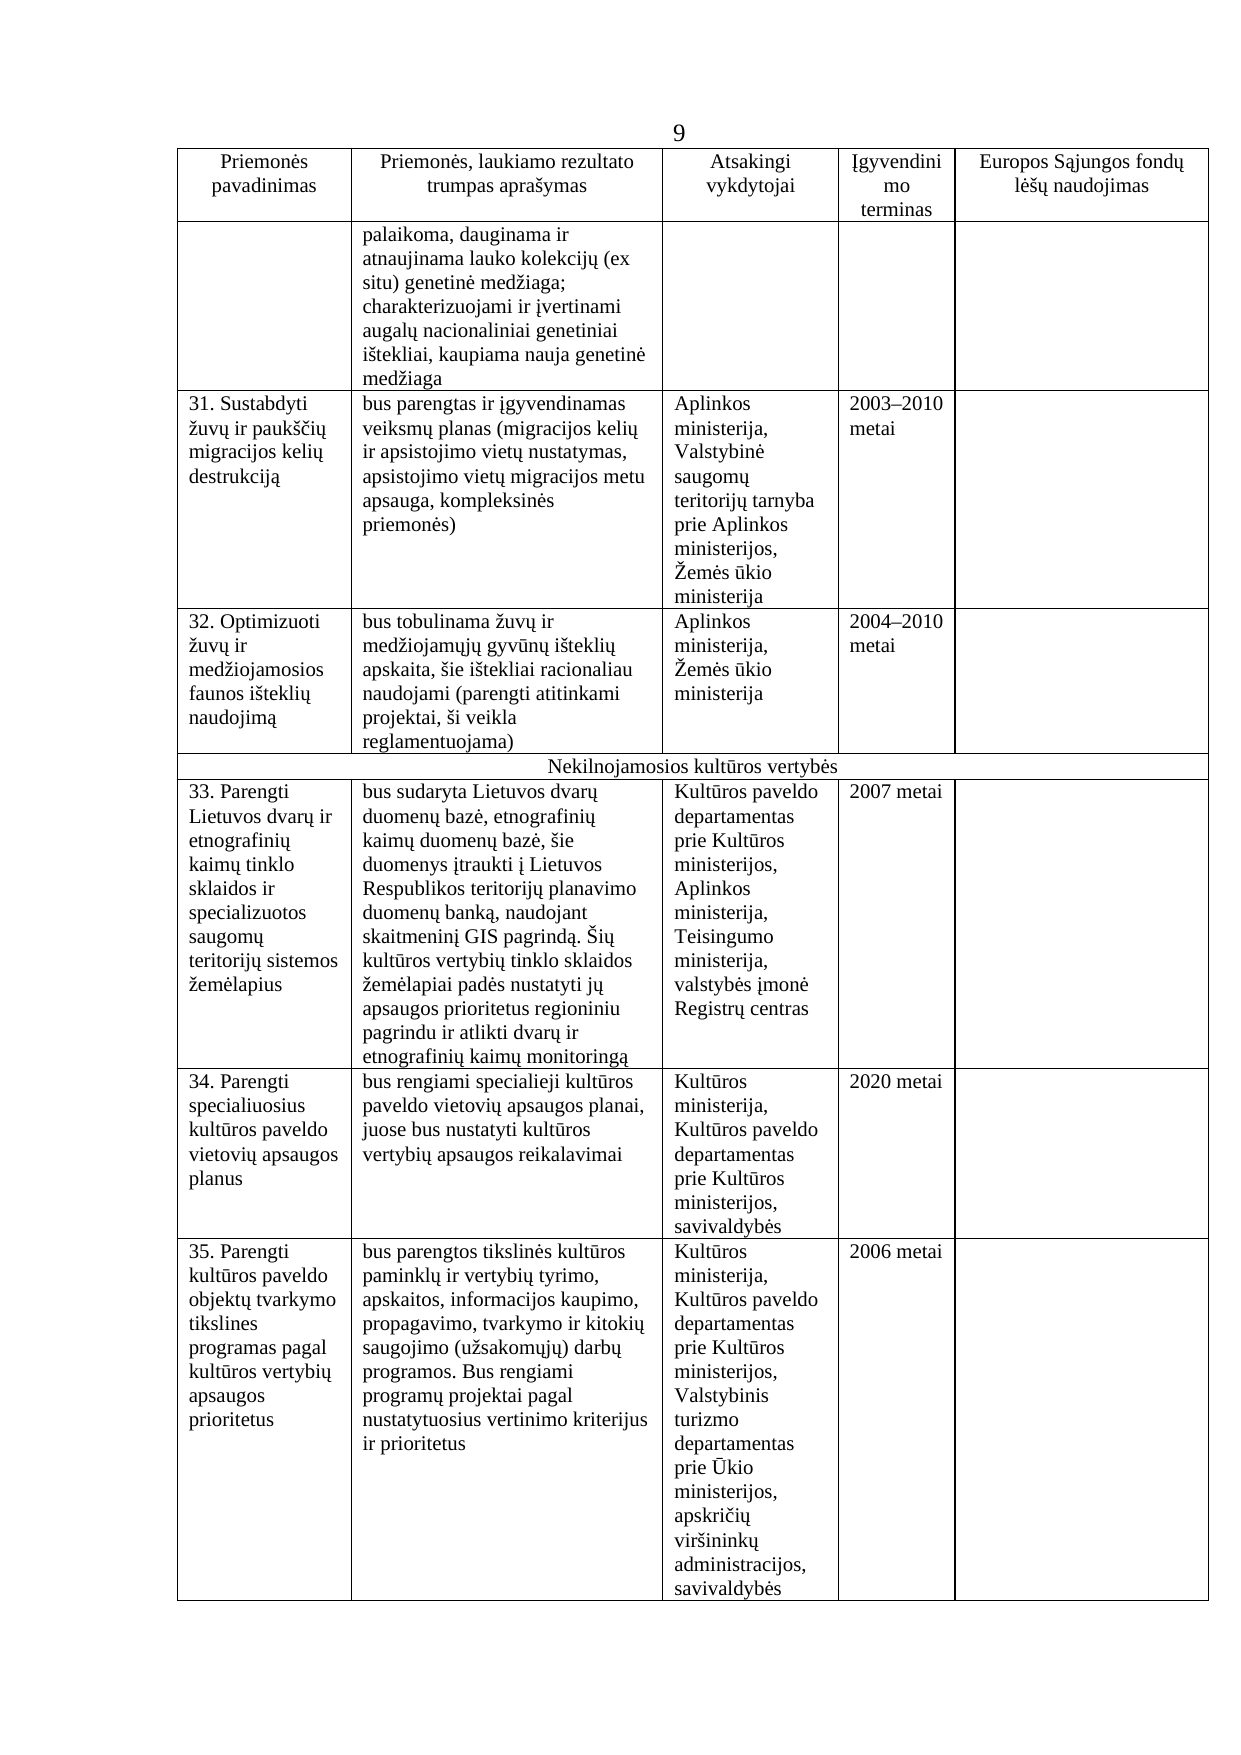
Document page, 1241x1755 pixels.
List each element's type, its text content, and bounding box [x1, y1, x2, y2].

table_cell 32. Optimizuoti žuvų ir medžiojamosios faunos išteklių naudojimą [178, 609, 351, 753]
table_header Priemonės, laukiamo rezultato trumpas aprašymas [352, 149, 662, 221]
table_cell Nekilnojamosios kultūros vertybės [178, 754, 1208, 778]
table_cell [956, 780, 1208, 1068]
table_cell palaikoma, dauginama ir atnaujinama lauko kolekcijų (ex situ) genetinė medžiaga; charakterizuojami ir įvertinami augalų nacionaliniai genetiniai ištekliai, kaupiama nauja genetinė medžiaga [352, 222, 662, 390]
table_cell 2003–2010 metai [839, 391, 954, 608]
table_header Įgyvendinimo terminas [839, 149, 954, 221]
table_header Priemonės pavadinimas [178, 149, 351, 221]
table_cell [956, 391, 1208, 608]
table_cell bus rengiami specialieji kultūros paveldo vietovių apsaugos planai, juose bus nustatyti kultūros vertybių apsaugos reikalavimai [352, 1069, 662, 1238]
table_cell 31. Sustabdyti žuvų ir paukščių migracijos kelių destrukciją [178, 391, 351, 608]
table_cell 34. Parengti specialiuosius kultūros paveldo vietovių apsaugos planus [178, 1069, 351, 1238]
table_cell [839, 222, 954, 390]
table_header Atsakingi vykdytojai [663, 149, 838, 221]
table_cell [663, 222, 838, 390]
table_cell 35. Parengti kultūros paveldo objektų tvarkymo tikslines programas pagal kultūros vertybių apsaugos prioritetus [178, 1239, 351, 1600]
table_cell [956, 1069, 1208, 1238]
table_header Europos Sąjungos fondų lėšų naudojimas [956, 149, 1208, 221]
table_cell 2006 metai [839, 1239, 954, 1600]
table_cell 33. Parengti Lietuvos dvarų ir etnografinių kaimų tinklo sklaidos ir specializuotos saugomų teritorijų sistemos žemėlapius [178, 780, 351, 1068]
table_cell Kultūros paveldo departamentas prie Kultūros ministerijos, Aplinkos ministerija, Teisingumo ministerija, valstybės įmonė Registrų centras [663, 780, 838, 1068]
table_cell 2004–2010 metai [839, 609, 954, 753]
table_cell [956, 609, 1208, 753]
table_cell Kultūros ministerija, Kultūros paveldo departamentas prie Kultūros ministerijos, savivaldybės [663, 1069, 838, 1238]
table_cell 2007 metai [839, 780, 954, 1068]
table_cell 2020 metai [839, 1069, 954, 1238]
table_cell bus parengtas ir įgyvendinamas veiksmų planas (migracijos kelių ir apsistojimo vietų nustatymas, apsistojimo vietų migracijos metu apsauga, kompleksinės priemonės) [352, 391, 662, 608]
table_cell bus parengtos tikslinės kultūros paminklų ir vertybių tyrimo, apskaitos, informacijos kaupimo, propagavimo, tvarkymo ir kitokių saugojimo (užsakomųjų) darbų programos. Bus rengiami programų projektai pagal nustatytuosius vertinimo kriterijus ir prioritetus [352, 1239, 662, 1600]
table_cell Kultūros ministerija, Kultūros paveldo departamentas prie Kultūros ministerijos, Valstybinis turizmo departamentas prie Ūkio ministerijos, apskričių viršininkų administracijos, savivaldybės [663, 1239, 838, 1600]
table_cell [956, 1239, 1208, 1600]
table_cell bus sudaryta Lietuvos dvarų duomenų bazė, etnografinių kaimų duomenų bazė, šie duomenys įtraukti į Lietuvos Respublikos teritorijų planavimo duomenų banką, naudojant skaitmeninį GIS pagrindą. Šių kultūros vertybių tinklo sklaidos žemėlapiai padės nustatyti jų apsaugos prioritetus regioniniu pagrindu ir atlikti dvarų ir etnografinių kaimų monitoringą [352, 780, 662, 1068]
table_cell Aplinkos ministerija, Žemės ūkio ministerija [663, 609, 838, 753]
table_cell Aplinkos ministerija, Valstybinė saugomų teritorijų tarnyba prie Aplinkos ministerijos, Žemės ūkio ministerija [663, 391, 838, 608]
table_cell bus tobulinama žuvų ir medžiojamųjų gyvūnų išteklių apskaita, šie ištekliai racionaliau naudojami (parengti atitinkami projektai, ši veikla reglamentuojama) [352, 609, 662, 753]
table_cell [956, 222, 1208, 390]
table_cell [178, 222, 351, 390]
